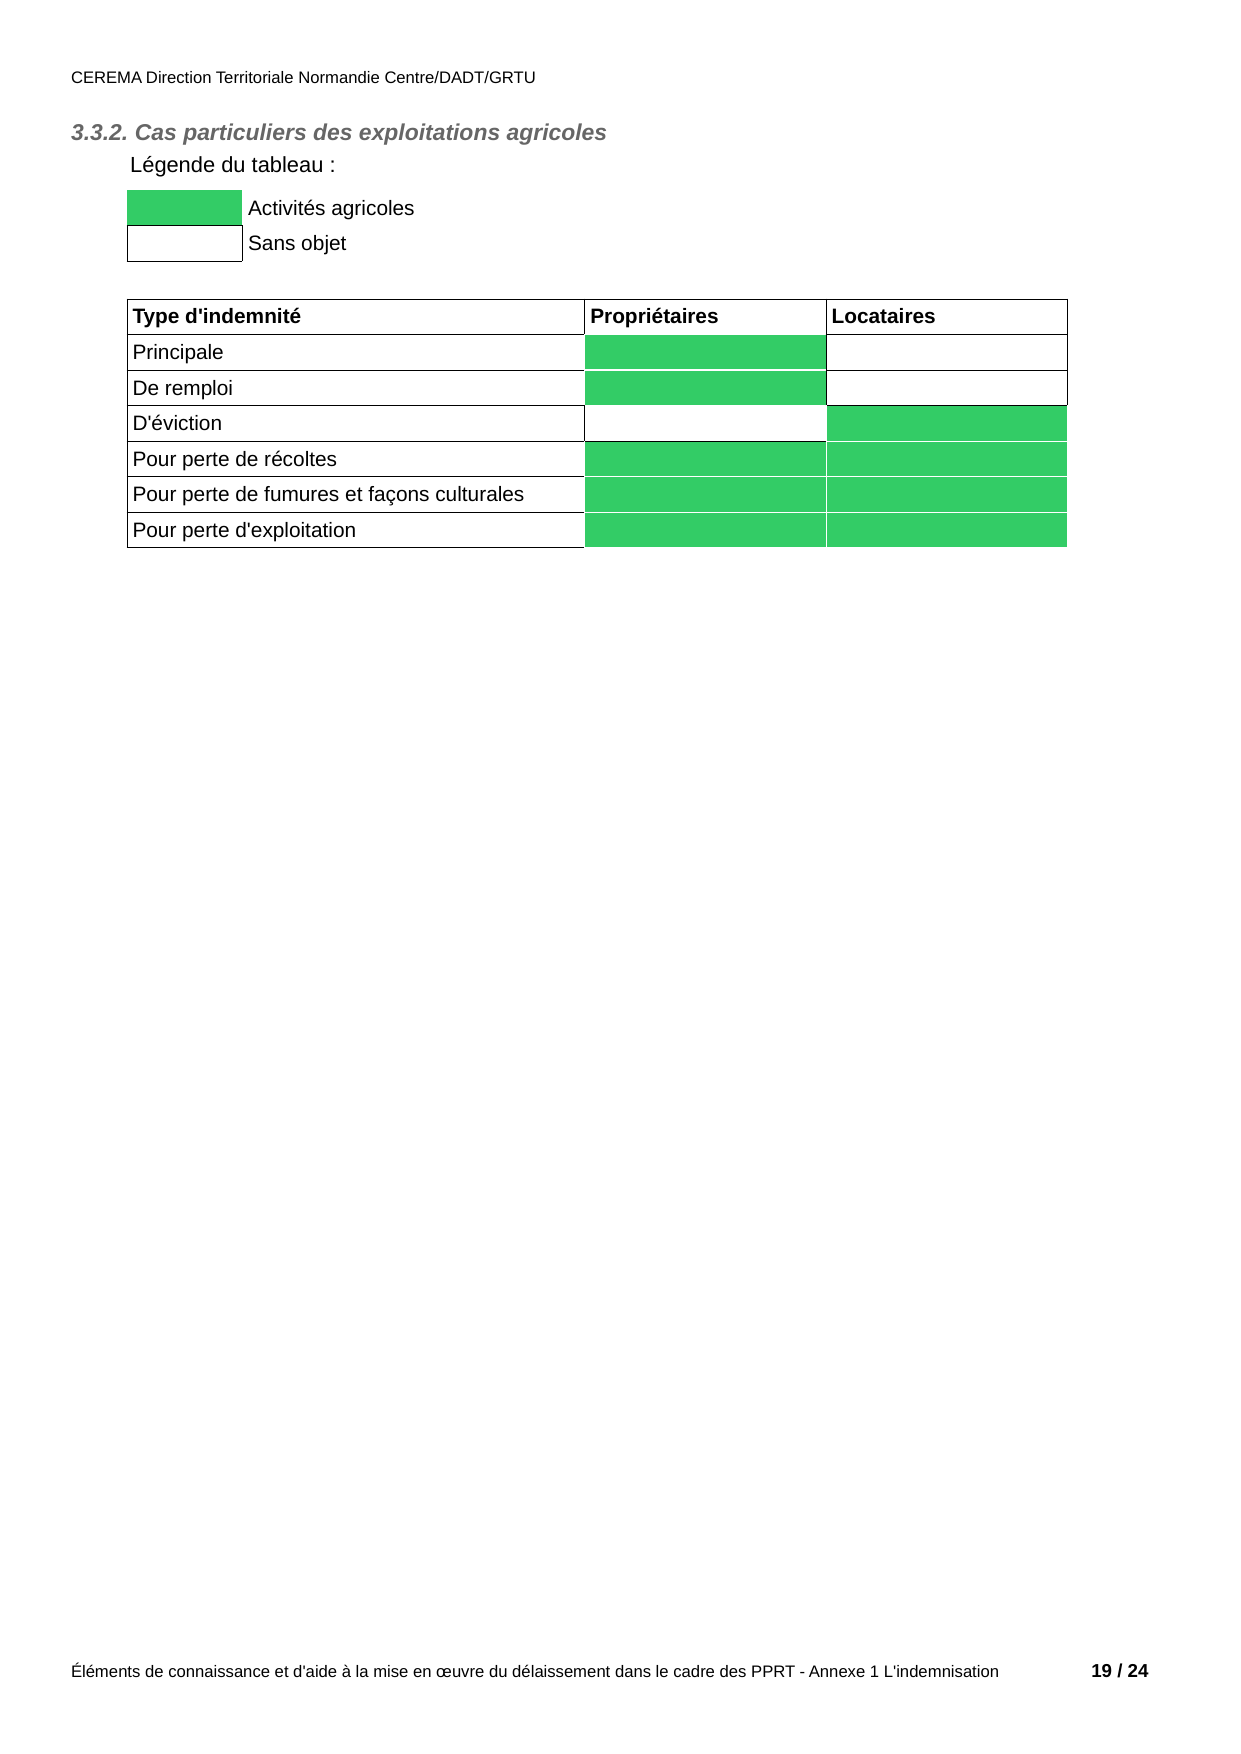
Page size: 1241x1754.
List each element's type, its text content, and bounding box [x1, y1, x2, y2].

table_cell D'éviction [128, 406, 584, 441]
table_header [127, 190, 242, 225]
table_cell [585, 406, 826, 441]
subtitle Cas particuliers des exploitations agricoles [71, 119, 1169, 146]
table_cell [827, 442, 1067, 476]
table_cell Pour perte d'exploitation [128, 513, 584, 547]
table_cell [827, 513, 1067, 547]
table_cell [585, 477, 826, 512]
table_cell [585, 442, 826, 476]
table_cell De remploi [128, 371, 584, 405]
table_cell Pour perte de récoltes [128, 442, 584, 476]
table_cell [128, 226, 242, 261]
table_cell [827, 335, 1067, 369]
table_header Propriétaires [585, 300, 826, 334]
table_cell Sans objet [243, 225, 703, 261]
table_cell [585, 335, 826, 369]
table_cell [585, 371, 826, 405]
table_header Type d'indemnité [128, 300, 584, 334]
table_cell [827, 477, 1067, 512]
text Légende du tableau : [130, 152, 1140, 177]
table_cell [827, 371, 1067, 405]
table_header Locataires [827, 300, 1067, 334]
table_header Activités agricoles [242, 190, 703, 225]
table_cell Pour perte de fumures et façons culturales [128, 477, 584, 512]
table_cell Principale [128, 335, 584, 369]
table_cell [827, 406, 1067, 441]
table_cell [585, 513, 826, 547]
